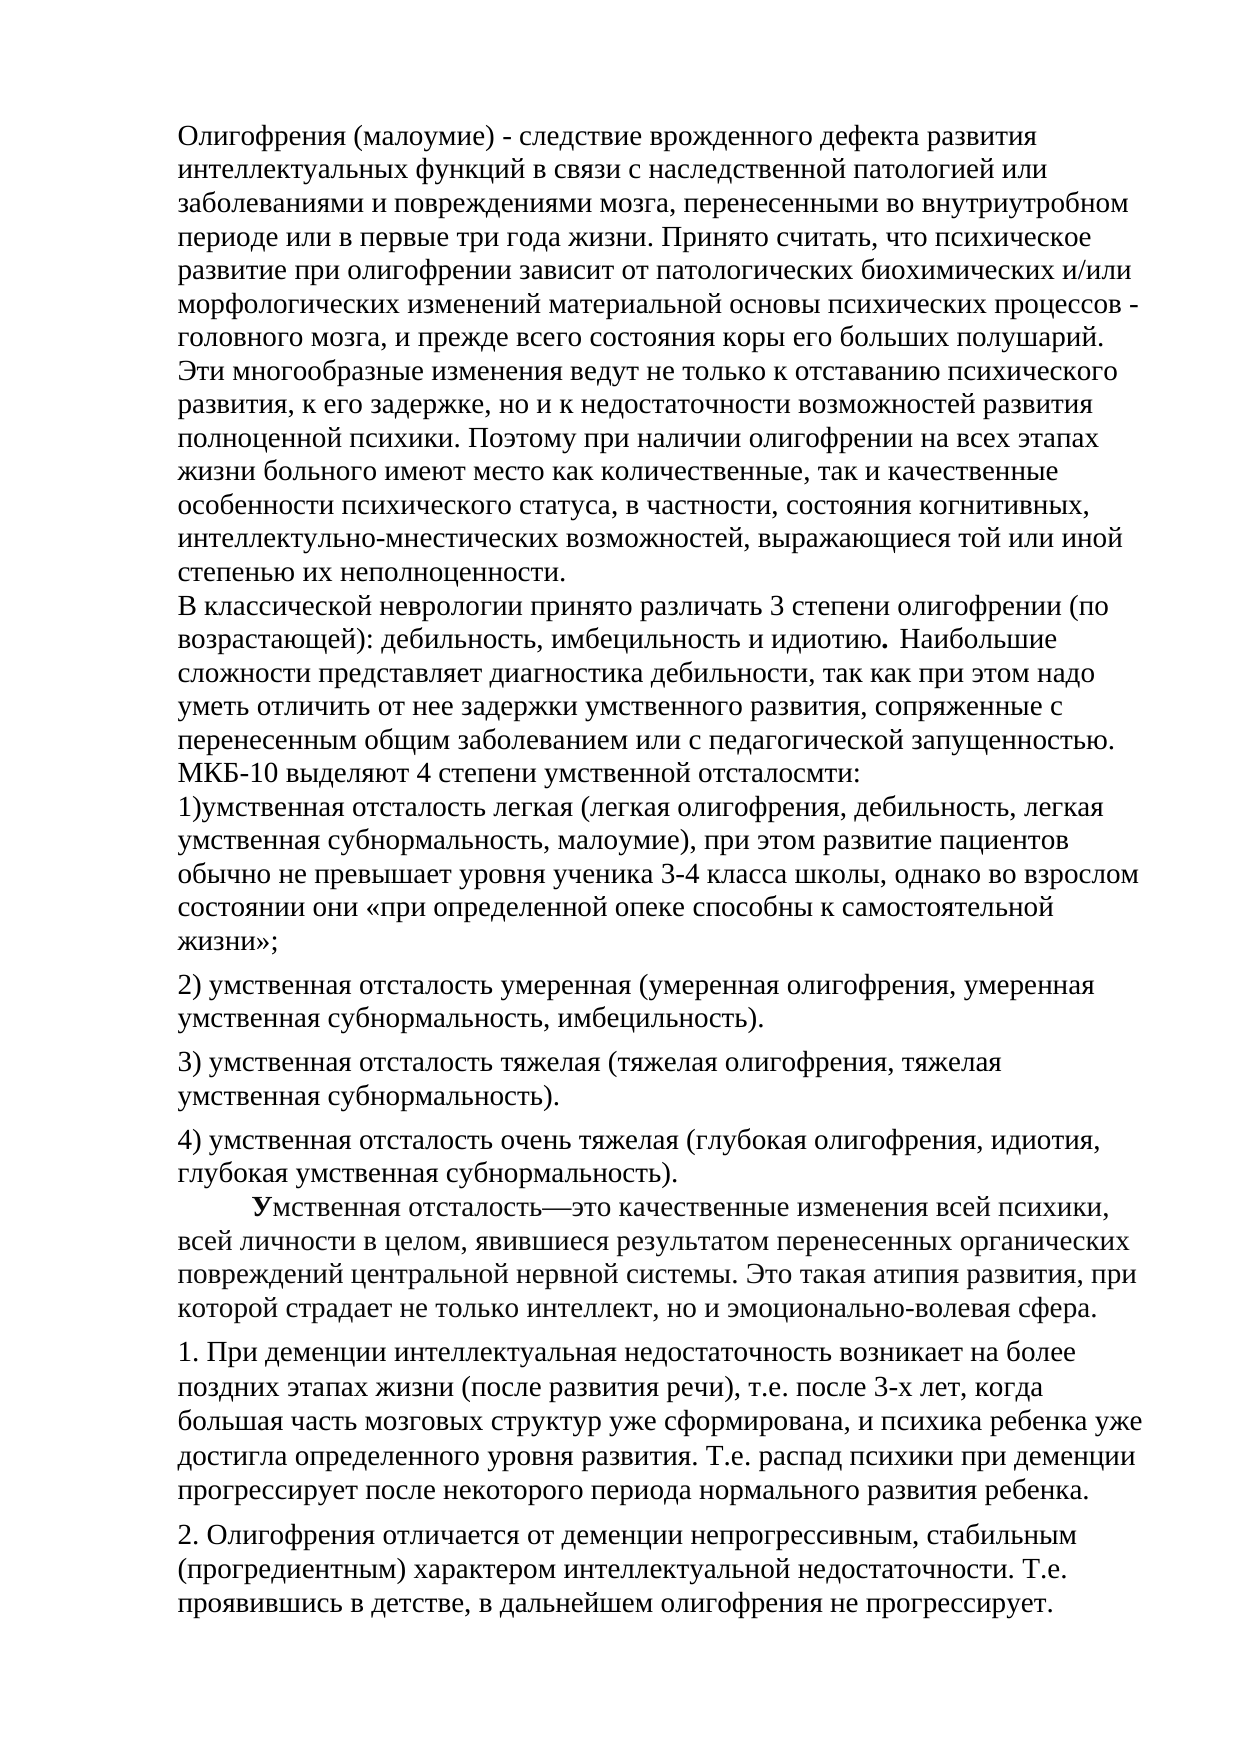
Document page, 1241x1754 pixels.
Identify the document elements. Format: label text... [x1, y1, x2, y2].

text 2. Олигофрения отличается от деменции непрогрессивным, стабильным (прогредиентным) характером интеллектуальной недостаточности. Т.е. проявившись в детстве, в дальнейшем олигофрения не прогрессирует. [177, 1516, 1152, 1619]
text 3) умственная отсталость тяжелая (тяжелая олигофрения, тяжелая умственная субнормальность). [177, 1044, 1152, 1112]
text 2) умственная отсталость умеренная (умеренная олигофрения, умеренная умственная субнормальность, имбецильность). [177, 967, 1152, 1034]
text 4) умственная отсталость очень тяжелая (глубокая олигофрения, идиотия, глубокая умственная субнормальность). Умственная отсталость—это качественные изменения всей психики, всей личности в целом, явившиеся результатом перенесенных органических повреждений центральной нервной системы. Это такая атипия развития, при которой страдает не только интеллект, но и эмоционально-волевая сфера. [177, 1122, 1152, 1323]
text Олигофрения (малоумие) - следствие врожденного дефекта развития интеллектуальных функций в связи с наследственной патологией или заболеваниями и повреждениями мозга, перенесенными во внутриутробном периоде или в первые три года жизни. Принято считать, что психическое развитие при олигофрении зависит от патологических биохимических и/или морфологических изменений материальной основы психических процессов - головного мозга, и прежде всего состояния коры его больших полушарий. Эти многообразные изменения ведут не только к отставанию психического развития, к его задержке, но и к недостаточности возможностей развития полноценной психики. Поэтому при наличии олигофрении на всех этапах жизни больного имеют место как количественные, так и качественные особенности психического статуса, в частности, состояния когнитивных, интеллектульно-мнестических возможностей, выражающиеся той или иной степенью их неполноценности. В классической неврологии принято различать 3 степени олигофрении (по возрастающей): дебильность, имбецильность и идиотию. Наибольшие сложности представляет диагностика дебильности, так как при этом надо уметь отличить от нее задержки умственного развития, сопряженные с перенесенным общим заболеванием или с педагогической запущенностью. МКБ-10 выделяют 4 степени умственной отсталосмти: 1)умственная отсталость легкая (легкая олигофрения, дебильность, легкая умственная субнормальность, малоумие), при этом развитие пациентов обычно не превышает уровня ученика 3-4 класса школы, однако во взрослом состоянии они «при определенной опеке способны к самостоятельной жизни»; [177, 118, 1152, 957]
text 1. При деменции интеллектуальная недостаточность возникает на более поздних этапах жизни (после развития речи), т.е. после 3-х лет, когда большая часть мозговых структур уже сформирована, и психика ребенка уже достигла определенного уровня развития. Т.е. распад психики при деменции прогрессирует после некоторого периода нормального развития ребенка. [177, 1334, 1152, 1506]
